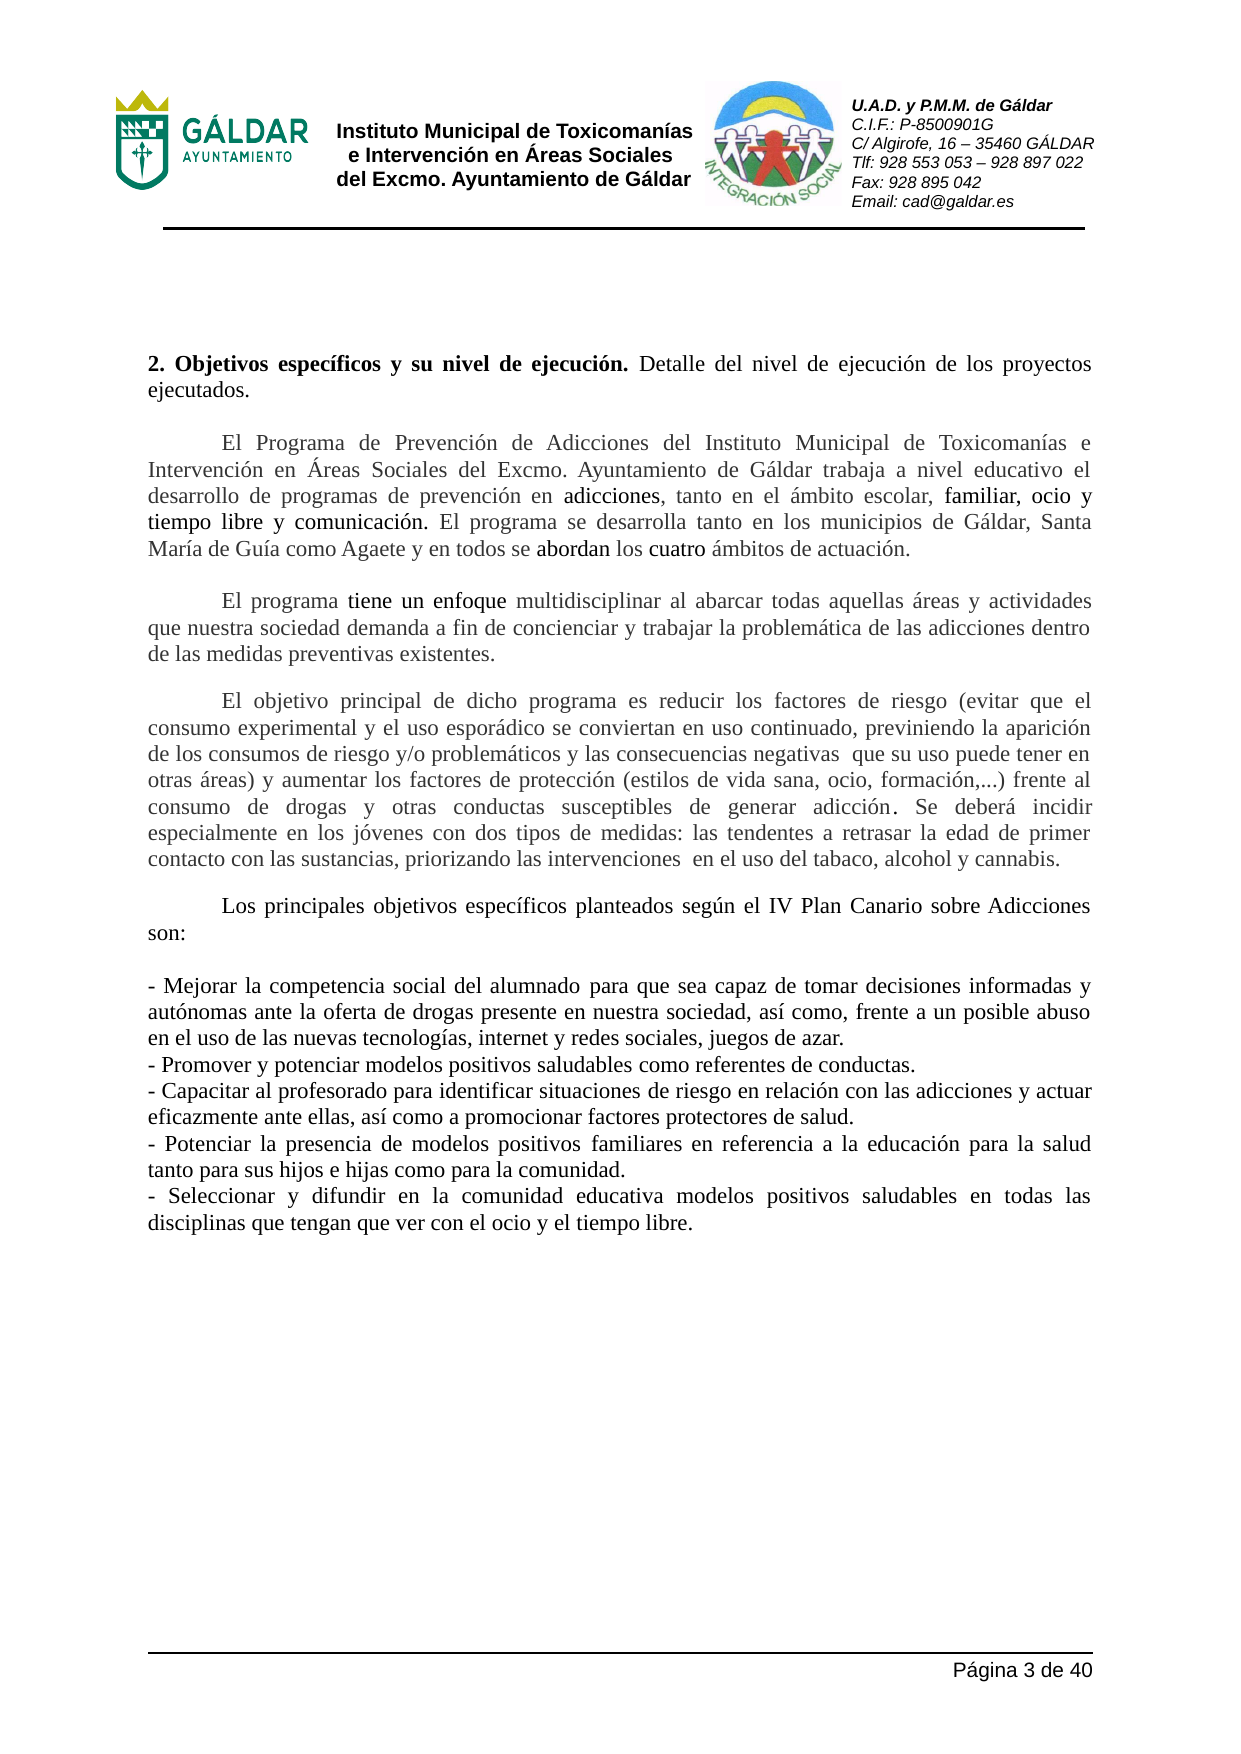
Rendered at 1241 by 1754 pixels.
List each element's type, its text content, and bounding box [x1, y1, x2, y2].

text - Potenciar la presencia de modelos positivos familiares en referencia a la educación para la salud tanto para sus hijos e hijas como para la comunidad. [148, 1130, 1093, 1182]
picture [96, 64, 325, 215]
text - Mejorar la competencia social del alumnado para que sea capaz de tomar decisiones informadas y autónomas ante la oferta de drogas presente en nuestra sociedad, así como, frente a un posible abuso en el uso de las nuevas tecnologías, internet y redes sociales, juegos de azar. [148, 972, 1093, 1051]
text El objetivo principal de dicho programa es reducir los factores de riesgo (evitar que el consumo experimental y el uso esporádico se conviertan en uso continuado, previniendo la aparición de los consumos de riesgo y/o problemáticos y las consecuencias negativas que su uso puede tener en otras áreas) y aumentar los factores de protección (estilos de vida sana, ocio, formación,...) frente al consumo de drogas y otras conductas susceptibles de generar adicción. Se deberá incidir especialmente en los jóvenes con dos tipos de medidas: las tendentes a retrasar la edad de primer contacto con las sustancias, priorizando las intervenciones en el uso del tabaco, alcohol y cannabis. [148, 687, 1093, 872]
text El Programa de Prevención de Adicciones del Instituto Municipal de Toxicomanías e Intervención en Áreas Sociales del Excmo. Ayuntamiento de Gáldar trabaja a nivel educativo el desarrollo de programas de prevención en adicciones, tanto en el ámbito escolar, familiar, ocio y tiempo libre y comunicación. El programa se desarrolla tanto en los municipios de Gáldar, Santa María de Guía como Agaete y en todos se abordan los cuatro ámbitos de actuación. [148, 429, 1093, 561]
text El programa tiene un enfoque multidisciplinar al abarcar todas aquellas áreas y actividades que nuestra sociedad demanda a fin de concienciar y trabajar la problemática de las adicciones dentro de las medidas preventivas existentes. [148, 587, 1093, 666]
picture [705, 81, 842, 206]
text - Promover y potenciar modelos positivos saludables como referentes de conductas. [148, 1051, 1093, 1077]
text Los principales objetivos específicos planteados según el IV Plan Canario sobre Adicciones son: [148, 893, 1093, 945]
text - Capacitar al profesorado para identificar situaciones de riesgo en relación con las adicciones y actuar eficazmente ante ellas, así como a promocionar factores protectores de salud. [148, 1077, 1093, 1130]
text - Seleccionar y difundir en la comunidad educativa modelos positivos saludables en todas las disciplinas que tengan que ver con el ocio y el tiempo libre. [148, 1182, 1093, 1235]
text 2. Objetivos específicos y su nivel de ejecución. Detalle del nivel de ejecución de los proyectos ejecutados. [148, 350, 1093, 403]
